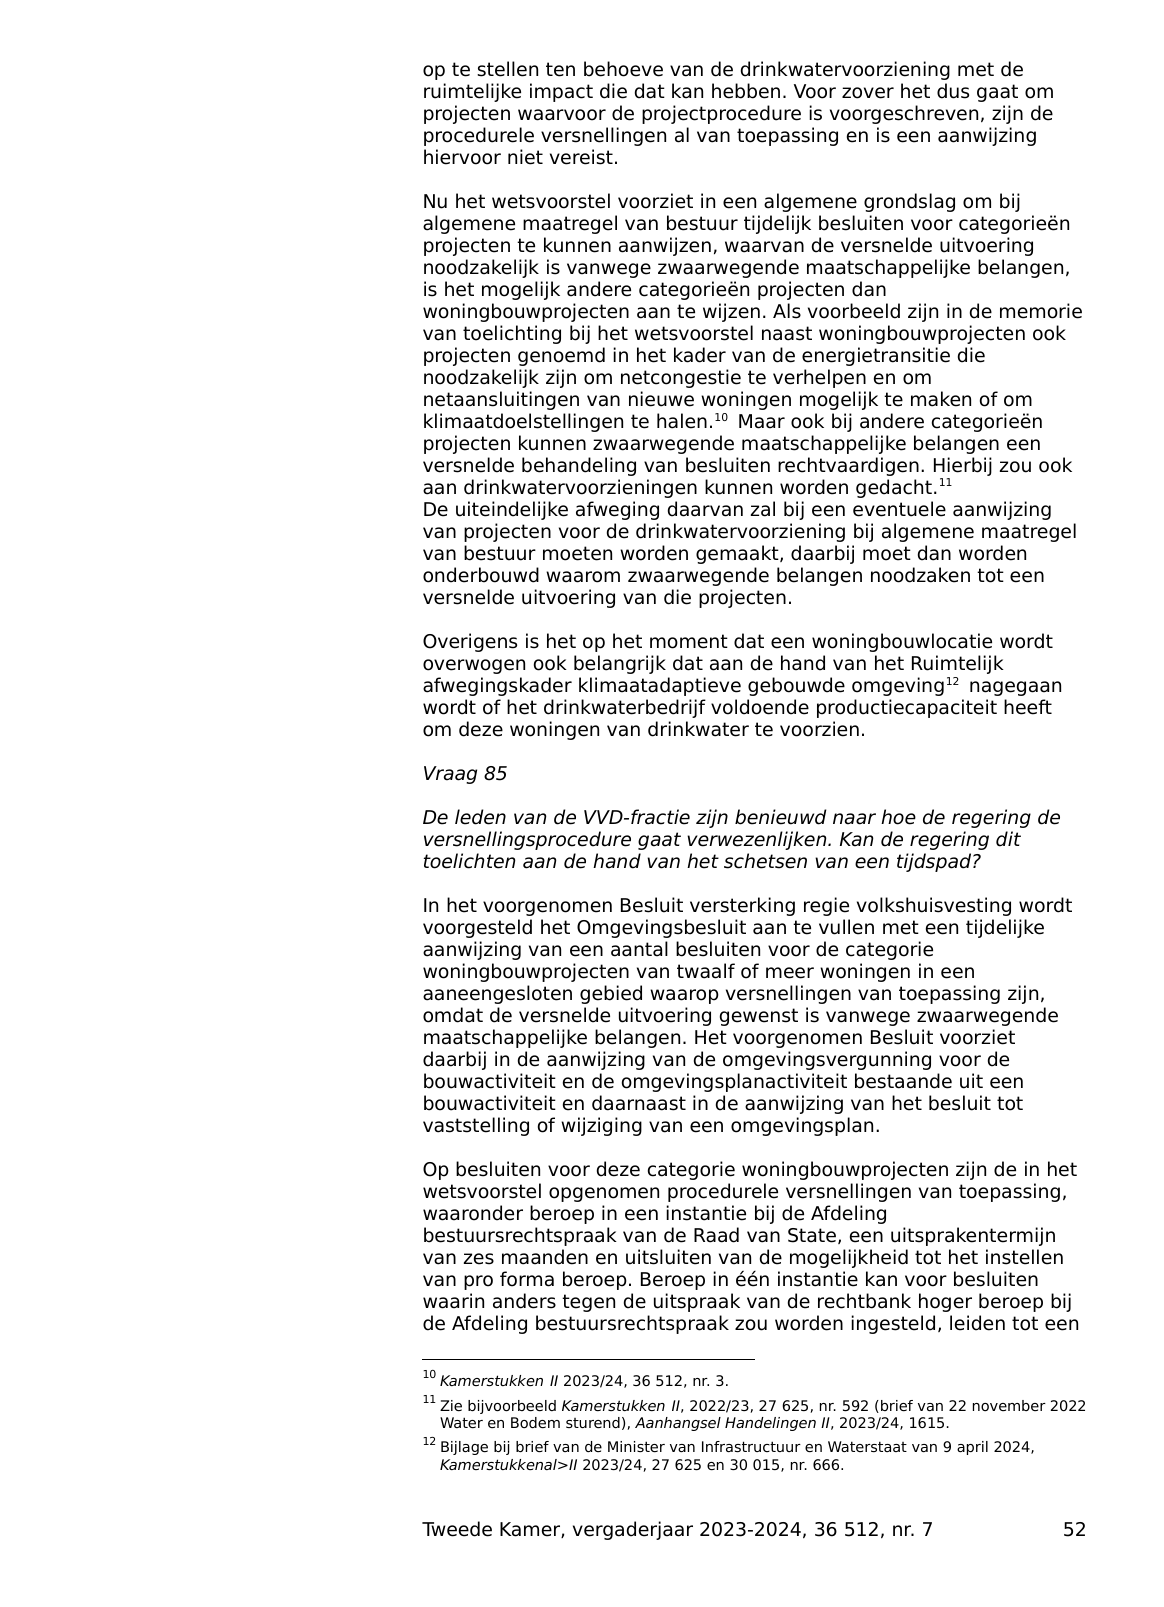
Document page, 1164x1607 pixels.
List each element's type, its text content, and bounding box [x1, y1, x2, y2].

text Zie bijvoorbeeld Kamerstukken II, 2022/23, 27 625, nr. 592 (brief van 22 november 2022 Water en Bodem sturend), Aanhangsel Handelingen II, 2023/24, 1615. [422, 1393, 1087, 1432]
subtitle Vraag 85 [422, 763, 1087, 785]
text In het voorgenomen Besluit versterking regie volkshuisvesting wordt voorgesteld het Omgevingsbesluit aan te vullen met een tijdelijke aanwijzing van een aantal besluiten voor de categorie woningbouwprojecten van twaalf of meer woningen in een aaneengesloten gebied waarop versnellingen van toepassing zijn, omdat de versnelde uitvoering gewenst is vanwege zwaarwegende maatschappelijke belangen. Het voorgenomen Besluit voorziet daarbij in de aanwijzing van de omgevingsvergunning voor de bouwactiviteit en de omgevingsplanactiviteit bestaande uit een bouwactiviteit en daarnaast in de aanwijzing van het besluit tot vaststelling of wijziging van een omgevingsplan. [422, 895, 1087, 1137]
text op te stellen ten behoeve van de drinkwatervoorziening met de ruimtelijke impact die dat kan hebben. Voor zover het dus gaat om projecten waarvoor de projectprocedure is voorgeschreven, zijn de procedurele versnellingen al van toepassing en is een aanwijzing hiervoor niet vereist. [422, 59, 1087, 169]
text Kamerstukken II 2023/24, 36 512, nr. 3. [422, 1368, 1087, 1391]
text Overigens is het op het moment dat een woningbouwlocatie wordt overwogen ook belangrijk dat aan de hand van het Ruimtelijk afwegingskader klimaatadaptieve gebouwde omgeving nagegaan wordt of het drinkwaterbedrijf voldoende productiecapaciteit heeft om deze woningen van drinkwater te voorzien. [422, 631, 1087, 741]
text Op besluiten voor deze categorie woningbouwprojecten zijn de in het wetsvoorstel opgenomen procedurele versnellingen van toepassing, waaronder beroep in een instantie bij de Afdeling bestuursrechtspraak van de Raad van State, een uitsprakentermijn van zes maanden en uitsluiten van de mogelijkheid tot het instellen van pro forma beroep. Beroep in één instantie kan voor besluiten waarin anders tegen de uitspraak van de rechtbank hoger beroep bij de Afdeling bestuursrechtspraak zou worden ingesteld, leiden tot een [422, 1159, 1087, 1335]
text Nu het wetsvoorstel voorziet in een algemene grondslag om bij algemene maatregel van bestuur tijdelijk besluiten voor categorieën projecten te kunnen aanwijzen, waarvan de versnelde uitvoering noodzakelijk is vanwege zwaarwegende maatschappelijke belangen, is het mogelijk andere categorieën projecten dan woningbouwprojecten aan te wijzen. Als voorbeeld zijn in de memorie van toelichting bij het wetsvoorstel naast woningbouwprojecten ook projecten genoemd in het kader van de energietransitie die noodzakelijk zijn om netcongestie te verhelpen en om netaansluitingen van nieuwe woningen mogelijk te maken of om klimaatdoelstellingen te halen. Maar ook bij andere categorieën projecten kunnen zwaarwegende maatschappelijke belangen een versnelde behandeling van besluiten rechtvaardigen. Hierbij zou ook aan drinkwatervoorzieningen kunnen worden gedacht. [422, 191, 1087, 499]
text De uiteindelijke afweging daarvan zal bij een eventuele aanwijzing van projecten voor de drinkwatervoorziening bij algemene maatregel van bestuur moeten worden gemaakt, daarbij moet dan worden onderbouwd waarom zwaarwegende belangen noodzaken tot een versnelde uitvoering van die projecten. [422, 499, 1087, 609]
text De leden van de VVD-fractie zijn benieuwd naar hoe de regering de versnellingsprocedure gaat verwezenlijken. Kan de regering dit toelichten aan de hand van het schetsen van een tijdspad? [422, 807, 1087, 873]
text Bijlage bij brief van de Minister van Infrastructuur en Waterstaat van 9 april 2024, Kamerstukkenal>II 2023/24, 27 625 en 30 015, nr. 666. [422, 1435, 1087, 1474]
